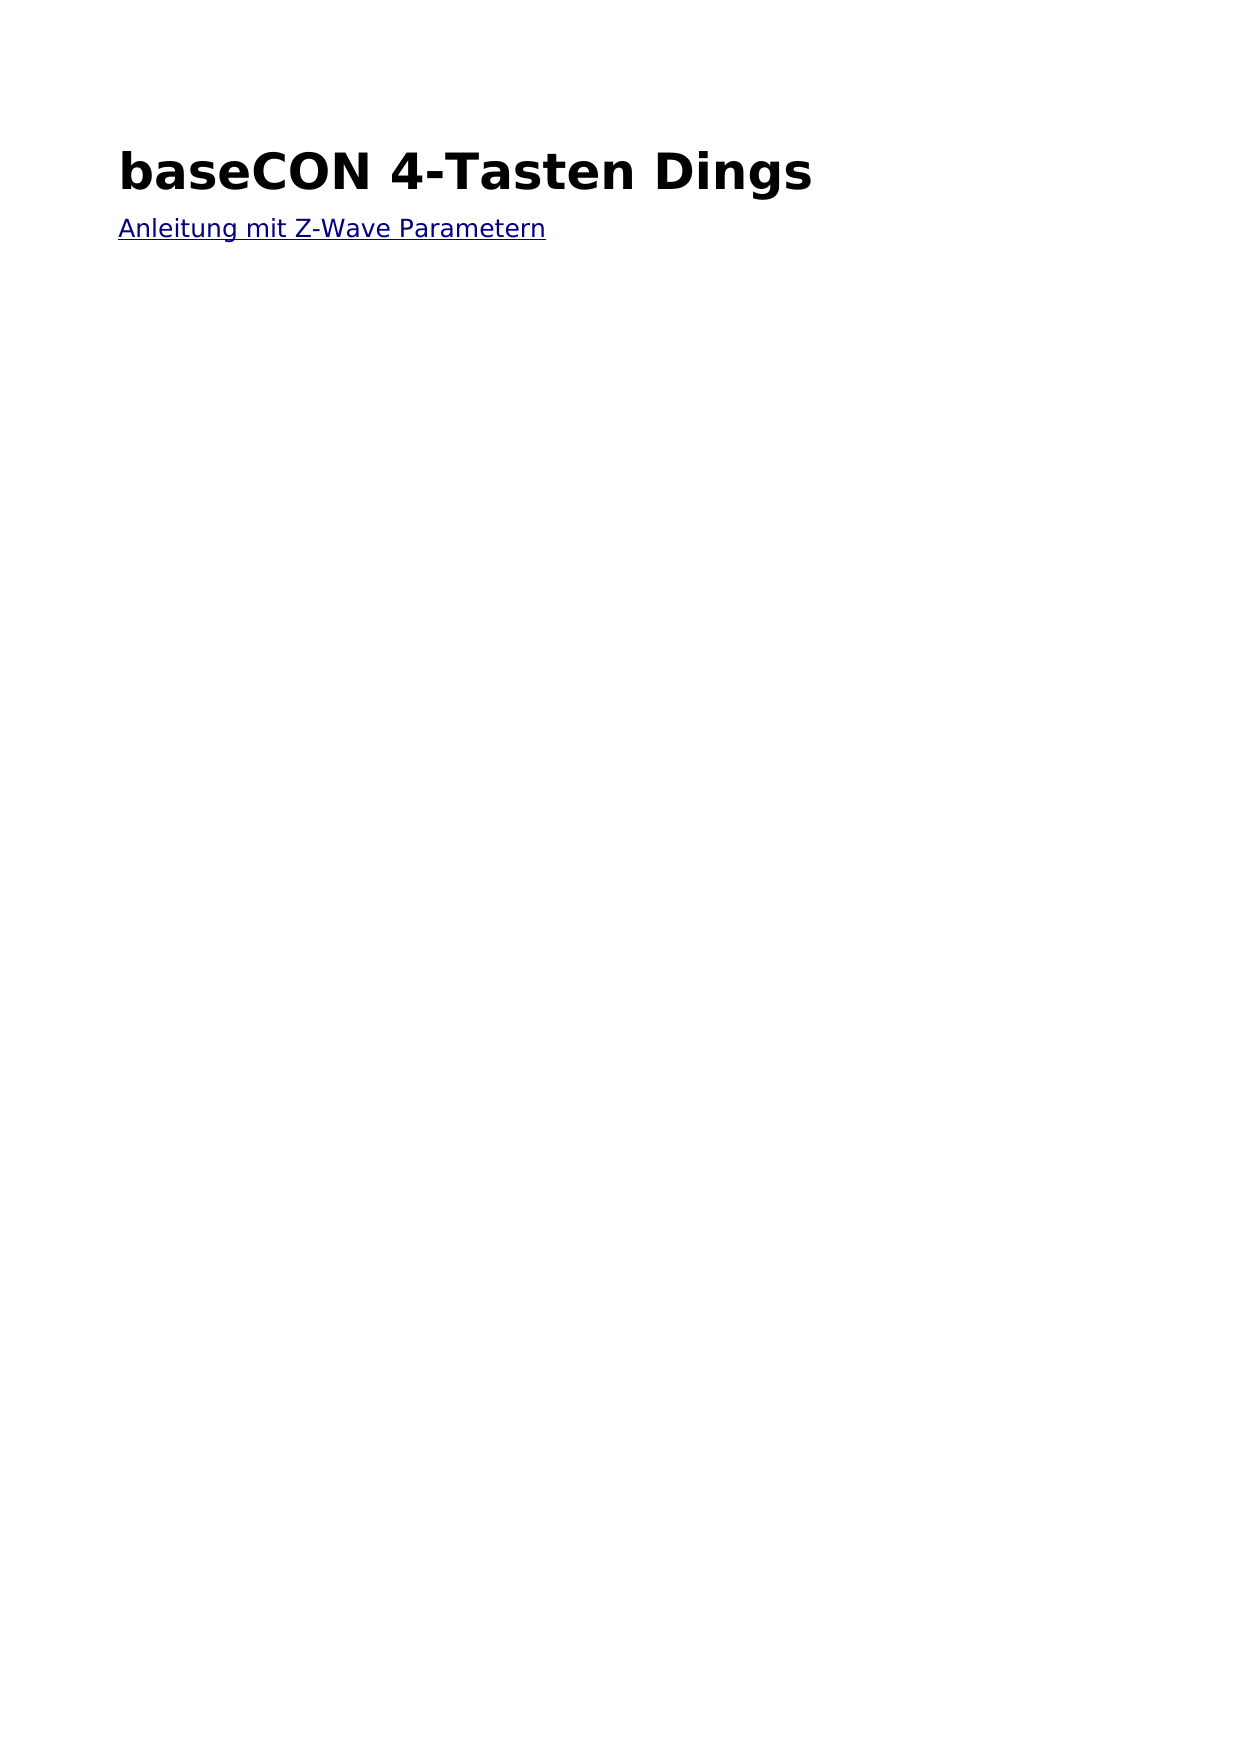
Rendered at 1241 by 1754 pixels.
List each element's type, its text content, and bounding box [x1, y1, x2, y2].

text Anleitung mit Z-Wave Parametern [118, 214, 1122, 243]
subtitle baseCON 4-Tasten Dings [118, 143, 1122, 201]
